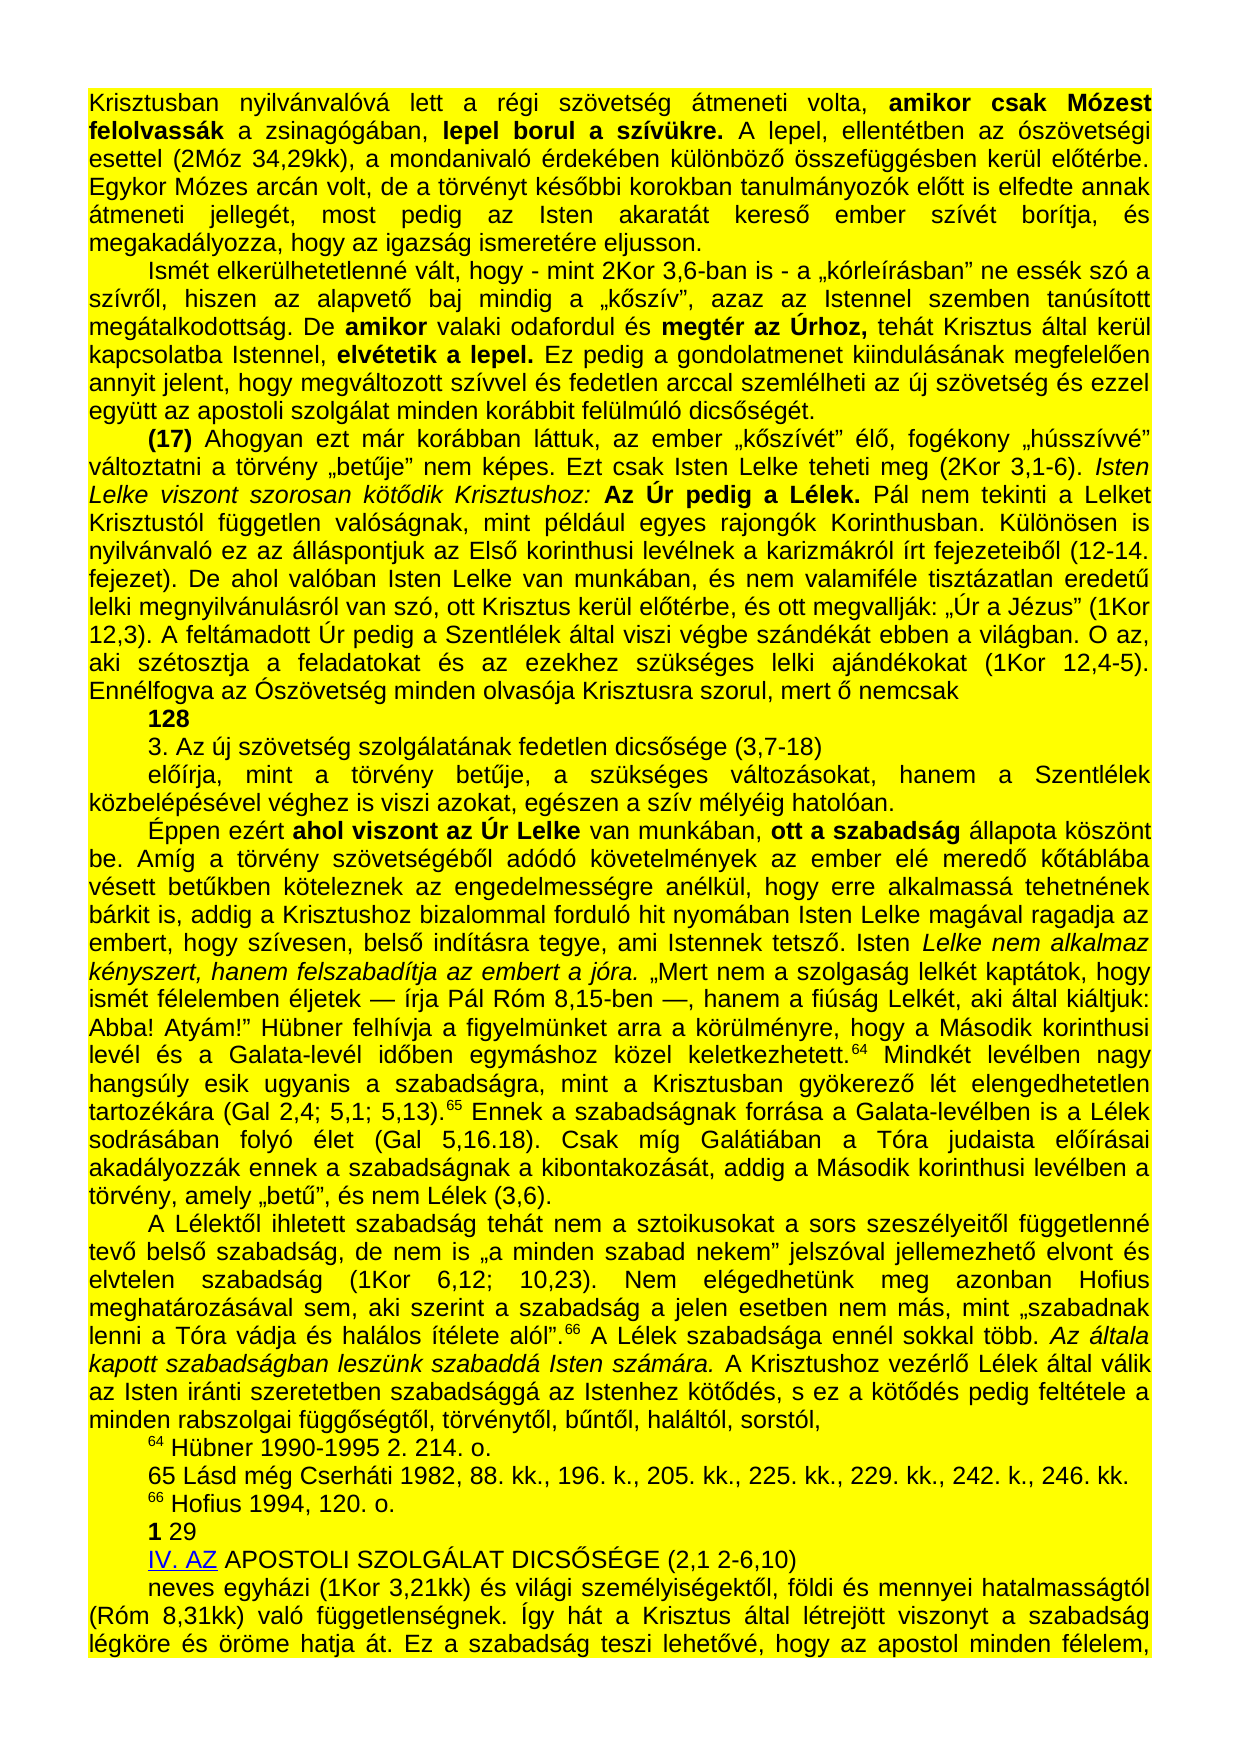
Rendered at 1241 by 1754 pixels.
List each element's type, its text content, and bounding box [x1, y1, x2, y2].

text (17) Ahogyan ezt már korábban láttuk, az ember „kőszívét” élő, fogékony „hússzívvé” változtatni a törvény „betűje” nem képes. Ezt csak Isten Lelke teheti meg (2Kor 3,1-6). Isten Lelke viszont szorosan kötődik Krisztushoz: Az Úr pedig a Lélek. Pál nem tekinti a Lelket Krisztustól független valóságnak, mint például egyes rajongók Korinthusban. Különösen is nyilvánvaló ez az álláspontjuk az Első korinthusi levélnek a karizmákról írt fejezeteiből (12-14. fejezet). De ahol valóban Isten Lelke van munkában, és nem valamiféle tisztázatlan eredetű lelki megnyilvánulásról van szó, ott Krisztus kerül előtérbe, és ott megvallják: „Úr a Jézus” (1Kor 12,3). A feltámadott Úr pedig a Szentlélek által viszi végbe szándékát ebben a világban. O az, aki szétosztja a feladatokat és az ezekhez szükséges lelki ajándékokat (1Kor 12,4-5). Ennélfogva az Ószövetség minden olvasója Krisztusra szorul, mert ő nemcsak [88, 425, 1152, 705]
text IV. AZ APOSTOLI SZOLGÁLAT DICSŐSÉGE (2,1 2-6,10) [88, 1546, 1152, 1574]
text előírja, mint a törvény betűje, a szükséges változásokat, hanem a Szentlélek közbelépésével véghez is viszi azokat, egészen a szív mélyéig hatolóan. [88, 761, 1152, 817]
text Éppen ezért ahol viszont az Úr Lelke van munkában, ott a szabadság állapota köszönt be. Amíg a törvény szövetségéből adódó követelmények az ember elé meredő kőtáblába vésett betűkben köteleznek az engedelmességre anélkül, hogy erre alkalmassá tehetnének bárkit is, addig a Krisztushoz bizalommal forduló hit nyomában Isten Lelke magával ragadja az embert, hogy szívesen, belső indításra tegye, ami Istennek tetsző. Isten Lelke nem alkalmaz kényszert, hanem felszabadítja az embert a jóra. „Mert nem a szolgaság lelkét kaptátok, hogy ismét félelemben éljetek — írja Pál Róm 8,15-ben —, hanem a fiúság Lelkét, aki által kiáltjuk: Abba! Atyám!” Hübner felhívja a figyelmünket arra a körülményre, hogy a Második korinthusi levél és a Galata-levél időben egymáshoz közel keletkezhetett.64 Mindkét levélben nagy hangsúly esik ugyanis a szabadságra, mint a Krisztusban gyökerező lét elengedhetetlen tartozékára (Gal 2,4; 5,1; 5,13).65 Ennek a szabadságnak forrása a Galata-levélben is a Lélek sodrásában folyó élet (Gal 5,16.18). Csak míg Galátiában a Tóra judaista előírásai akadályozzák ennek a szabadságnak a kibontakozását, addig a Második korinthusi levélben a törvény, amely „betű”, és nem Lélek (3,6). [88, 817, 1152, 1209]
text 65 Lásd még Cserháti 1982, 88. kk., 196. k., 205. kk., 225. kk., 229. kk., 242. k., 246. kk. [88, 1462, 1152, 1489]
text 66 Hofius 1994, 120. o. [88, 1489, 1152, 1518]
text Ismét elkerülhetetlenné vált, hogy - mint 2Kor 3,6-ban is - a „kórleírásban” ne essék szó a szívről, hiszen az alapvető baj mindig a „kőszív”, azaz az Istennel szemben tanúsított megátalkodottság. De amikor valaki odafordul és megtér az Úrhoz, tehát Krisztus által kerül kapcsolatba Istennel, elvétetik a lepel. Ez pedig a gondolatmenet kiindulásának megfelelően annyit jelent, hogy megváltozott szívvel és fedetlen arccal szemlélheti az új szövetség és ezzel együtt az apostoli szolgálat minden korábbit felülmúló dicsőségét. [88, 257, 1152, 425]
text A Lélektől ihletett szabadság tehát nem a sztoikusokat a sors szeszélyeitől függetlenné tevő belső szabadság, de nem is „a minden szabad nekem” jelszóval jellemezhető elvont és elvtelen szabadság (1Kor 6,12; 10,23). Nem elégedhetünk meg azonban Hofius meghatározásával sem, aki szerint a szabadság a jelen esetben nem más, mint „szabadnak lenni a Tóra vádja és halálos ítélete alól”.66 A Lélek szabadsága ennél sokkal több. Az általa kapott szabadságban leszünk szabaddá Isten számára. A Krisztushoz vezérlő Lélek által válik az Isten iránti szeretetben szabadsággá az Istenhez kötődés, s ez a kötődés pedig feltétele a minden rabszolgai függőségtől, törvénytől, bűntől, haláltól, sorstól, [88, 1209, 1152, 1433]
text 1 29 [88, 1518, 1152, 1546]
text 128 [88, 705, 1152, 733]
text Krisztusban nyilvánvalóvá lett a régi szövetség átmeneti volta, amikor csak Mózest felolvassák a zsinagógában, lepel borul a szívükre. A lepel, ellentétben az ószövetségi esettel (2Móz 34,29kk), a mondanivaló érdekében különböző összefüggésben kerül előtérbe. Egykor Mózes arcán volt, de a törvényt későbbi korokban tanulmányozók előtt is elfedte annak átmeneti jellegét, most pedig az Isten akaratát kereső ember szívét borítja, és megakadályozza, hogy az igazság ismeretére eljusson. [88, 88, 1152, 257]
text 64 Hübner 1990-1995 2. 214. o. [88, 1433, 1152, 1462]
text 3. Az új szövetség szolgálatának fedetlen dicsősége (3,7-18) [88, 733, 1152, 761]
text neves egyházi (1Kor 3,21kk) és világi személyiségektől, földi és mennyei hatalmasságtól (Róm 8,31kk) való függetlenségnek. Így hát a Krisztus által létrejött viszonyt a szabadság légköre és öröme hatja át. Ez a szabadság teszi lehetővé, hogy az apostol minden félelem, [88, 1574, 1152, 1658]
